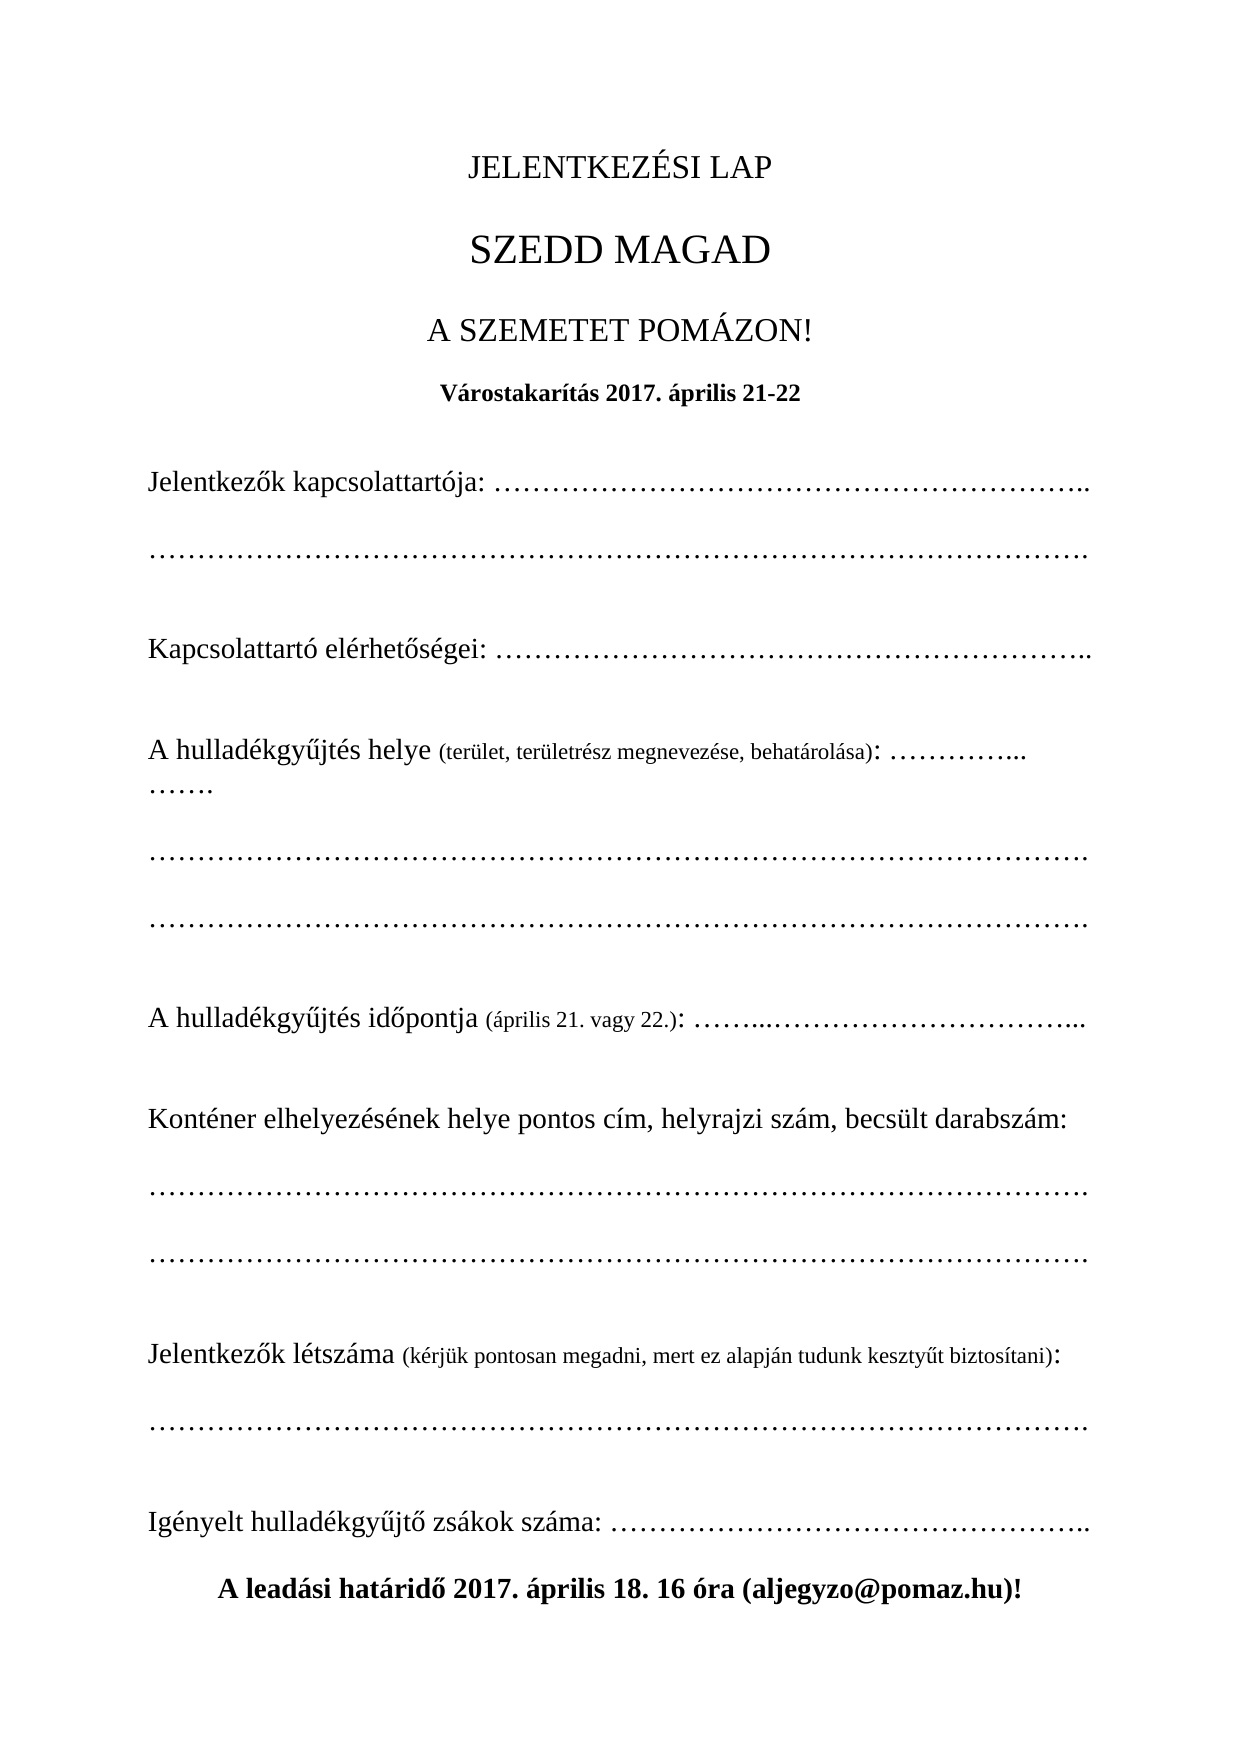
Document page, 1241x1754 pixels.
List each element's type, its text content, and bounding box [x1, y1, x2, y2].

text A leadási határidő 2017. április 18. 16 óra (aljegyzo@pomaz.hu)! [148, 1571, 1093, 1604]
text ……………………………………………………………………………………. [148, 900, 1093, 933]
text ……………………………………………………………………………………. [148, 1168, 1093, 1202]
text Konténer elhelyezésének helye pontos cím, helyrajzi szám, becsült darabszám: [148, 1101, 1093, 1135]
text Jelentkezők kapcsolattartója: …………………………………………………….. [148, 464, 1093, 497]
text Várostakarítás 2017. április 21-22 [148, 378, 1093, 406]
text ……………………………………………………………………………………. [148, 1403, 1093, 1437]
text A hulladékgyűjtés időpontja (április 21. vagy 22.): ……...…………………………... [148, 1001, 1093, 1034]
text Igényelt hulladékgyűjtő zsákok száma: ………………………………………….. [148, 1504, 1093, 1537]
text ……………………………………………………………………………………. [148, 833, 1093, 866]
text A SZEMETET POMÁZON! [148, 311, 1093, 349]
text ……………………………………………………………………………………. [148, 1235, 1093, 1269]
text JELENTKEZÉSI LAP [148, 148, 1093, 186]
text Jelentkezők létszáma (kérjük pontosan megadni, mert ez alapján tudunk kesztyűt biztosítani): [148, 1336, 1093, 1369]
text A hulladékgyűjtés helye (terület, területrész megnevezése, behatárolása): …………...……. [148, 732, 1093, 799]
text ……………………………………………………………………………………. [148, 531, 1093, 564]
text Kapcsolattartó elérhetőségei: …………………………………………………….. [148, 632, 1093, 665]
text SZEDD MAGAD [148, 224, 1093, 272]
